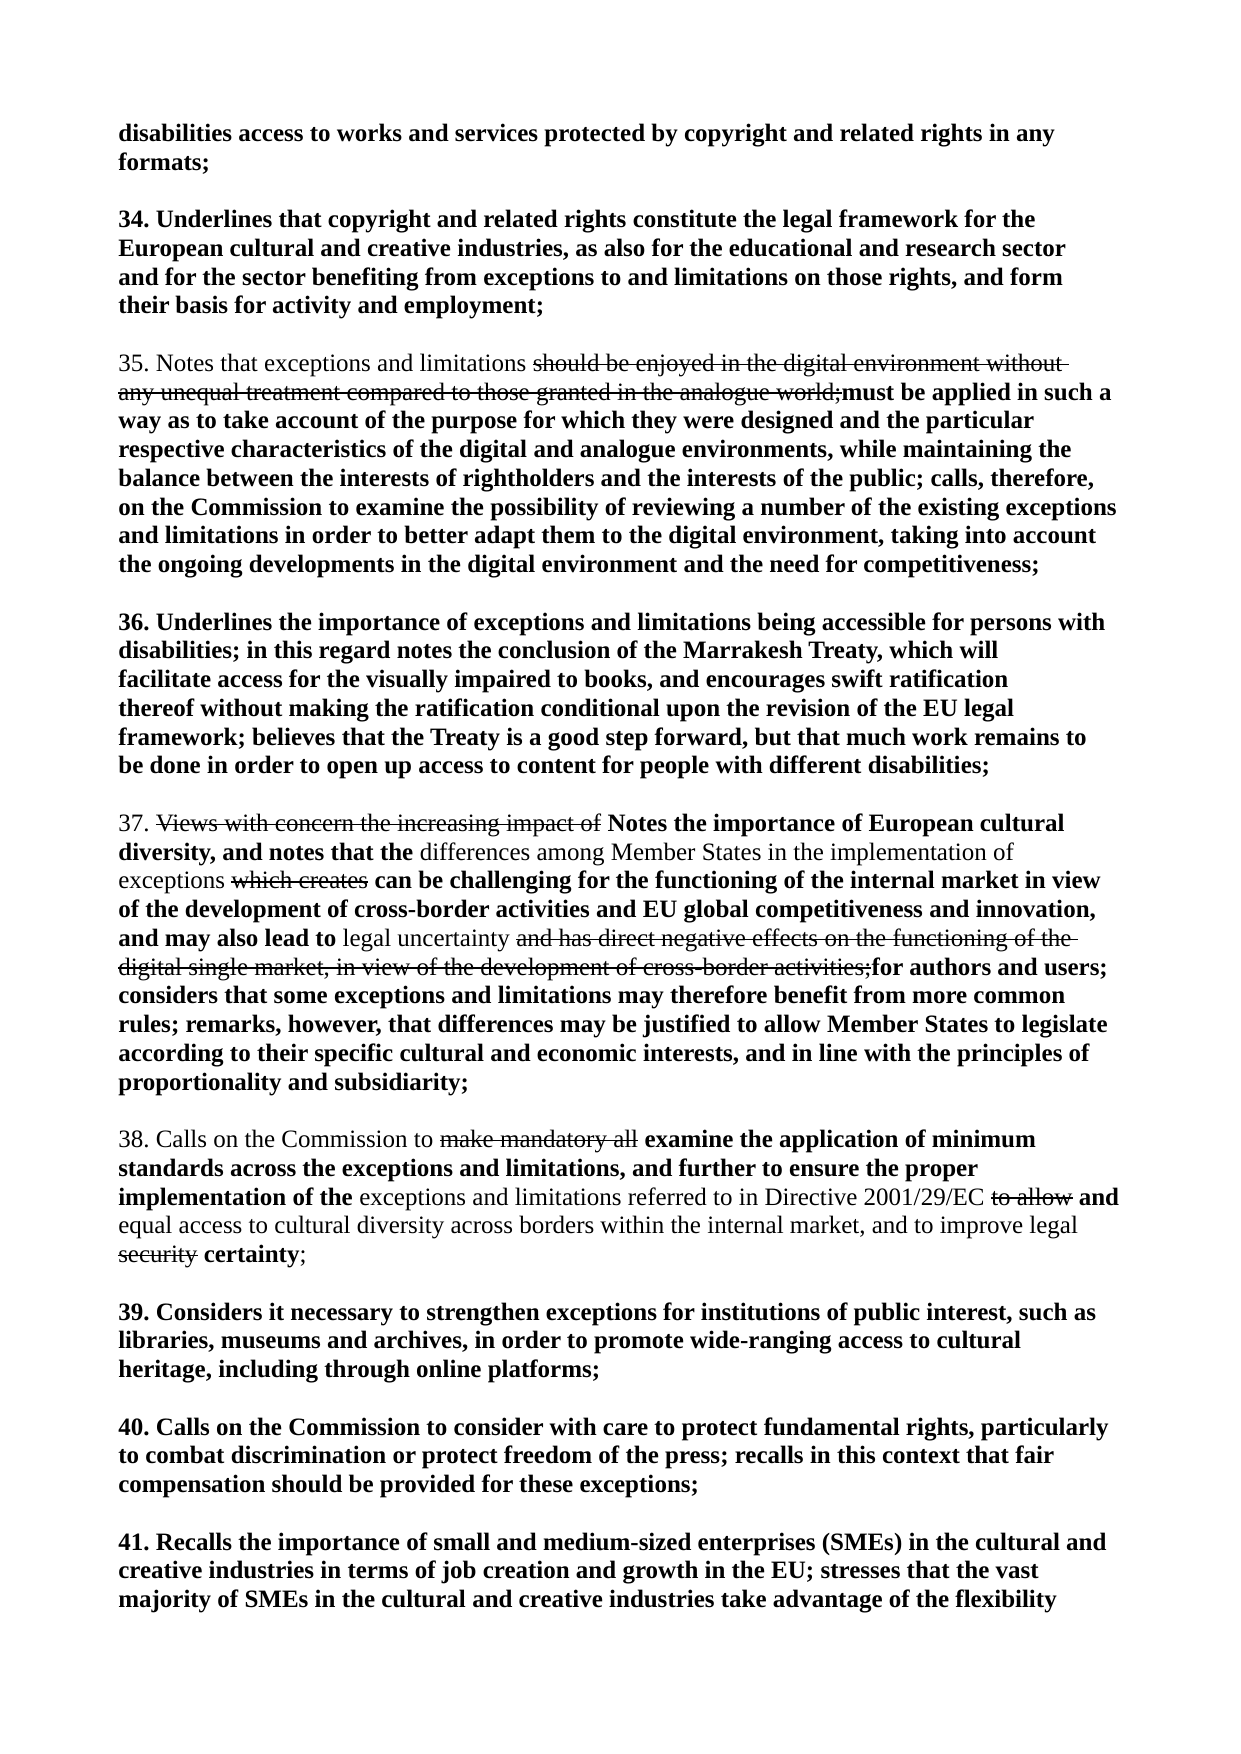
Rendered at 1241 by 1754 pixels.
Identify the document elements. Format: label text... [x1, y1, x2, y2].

text 37. Views with concern the increasing impact of Notes the importance of European cultural diversity, and notes that the differences among Member States in the implementation of exceptions which creates can be challenging for the functioning of the internal market in view of the development of cross-border activities and EU global competitiveness and innovation, and may also lead to legal uncertainty and has direct negative effects on the functioning of the digital single market, in view of the development of cross-border activities;for authors and users; considers that some exceptions and limitations may therefore benefit from more common rules; remarks, however, that differences may be justified to allow Member States to legislate according to their specific cultural and economic interests, and in line with the principles of proportionality and subsidiarity; [118, 808, 1122, 1096]
text and for the sector benefiting from exceptions to and limitations on those rights, and form [118, 262, 1122, 291]
text 36. Underlines the importance of exceptions and limitations being accessible for persons with [118, 607, 1122, 636]
text disabilities access to works and services protected by copyright and related rights in any [118, 118, 1122, 147]
text formats; [118, 147, 1122, 176]
text 35. Notes that exceptions and limitations should be enjoyed in the digital environment without [118, 348, 1122, 377]
text be done in order to open up access to content for people with different disabilities; [118, 751, 1122, 779]
text creative industries in terms of job creation and growth in the EU; stresses that the vast [118, 1556, 1122, 1584]
text 38. Calls on the Commission to make mandatory all examine the application of minimum standards across the exceptions and limitations, and further to ensure the proper implementation of the exceptions and limitations referred to in Directive 2001/29/EC to allow and equal access to cultural diversity across borders within the internal market, and to improve legal security certainty; [118, 1124, 1122, 1268]
text thereof without making the ratification conditional upon the revision of the EU legal [118, 693, 1122, 722]
text 40. Calls on the Commission to consider with care to protect fundamental rights, particularly [118, 1412, 1122, 1441]
text disabilities; in this regard notes the conclusion of the Marrakesh Treaty, which will [118, 636, 1122, 664]
text majority of SMEs in the cultural and creative industries take advantage of the flexibility [118, 1584, 1122, 1613]
text facilitate access for the visually impaired to books, and encourages swift ratification [118, 664, 1122, 693]
text European cultural and creative industries, as also for the educational and research sector [118, 233, 1122, 262]
text 39. Considers it necessary to strengthen exceptions for institutions of public interest, such as [118, 1297, 1122, 1326]
text to combat discrimination or protect freedom of the press; recalls in this context that fair [118, 1441, 1122, 1469]
text their basis for activity and employment; [118, 291, 1122, 319]
text libraries, museums and archives, in order to promote wide-ranging access to cultural [118, 1326, 1122, 1354]
text 34. Underlines that copyright and related rights constitute the legal framework for the [118, 204, 1122, 233]
text compensation should be provided for these exceptions; [118, 1469, 1122, 1498]
text framework; believes that the Treaty is a good step forward, but that much work remains to [118, 722, 1122, 751]
text any unequal treatment compared to those granted in the analogue world;must be applied in such a way as to take account of the purpose for which they were designed and the particular respective characteristics of the digital and analogue environments, while maintaining the balance between the interests of rightholders and the interests of the public; calls, therefore, on the Commission to examine the possibility of reviewing a number of the existing exceptions and limitations in order to better adapt them to the digital environment, taking into account the ongoing developments in the digital environment and the need for competitiveness; [118, 377, 1122, 578]
text 41. Recalls the importance of small and medium-sized enterprises (SMEs) in the cultural and [118, 1527, 1122, 1556]
text heritage, including through online platforms; [118, 1354, 1122, 1383]
